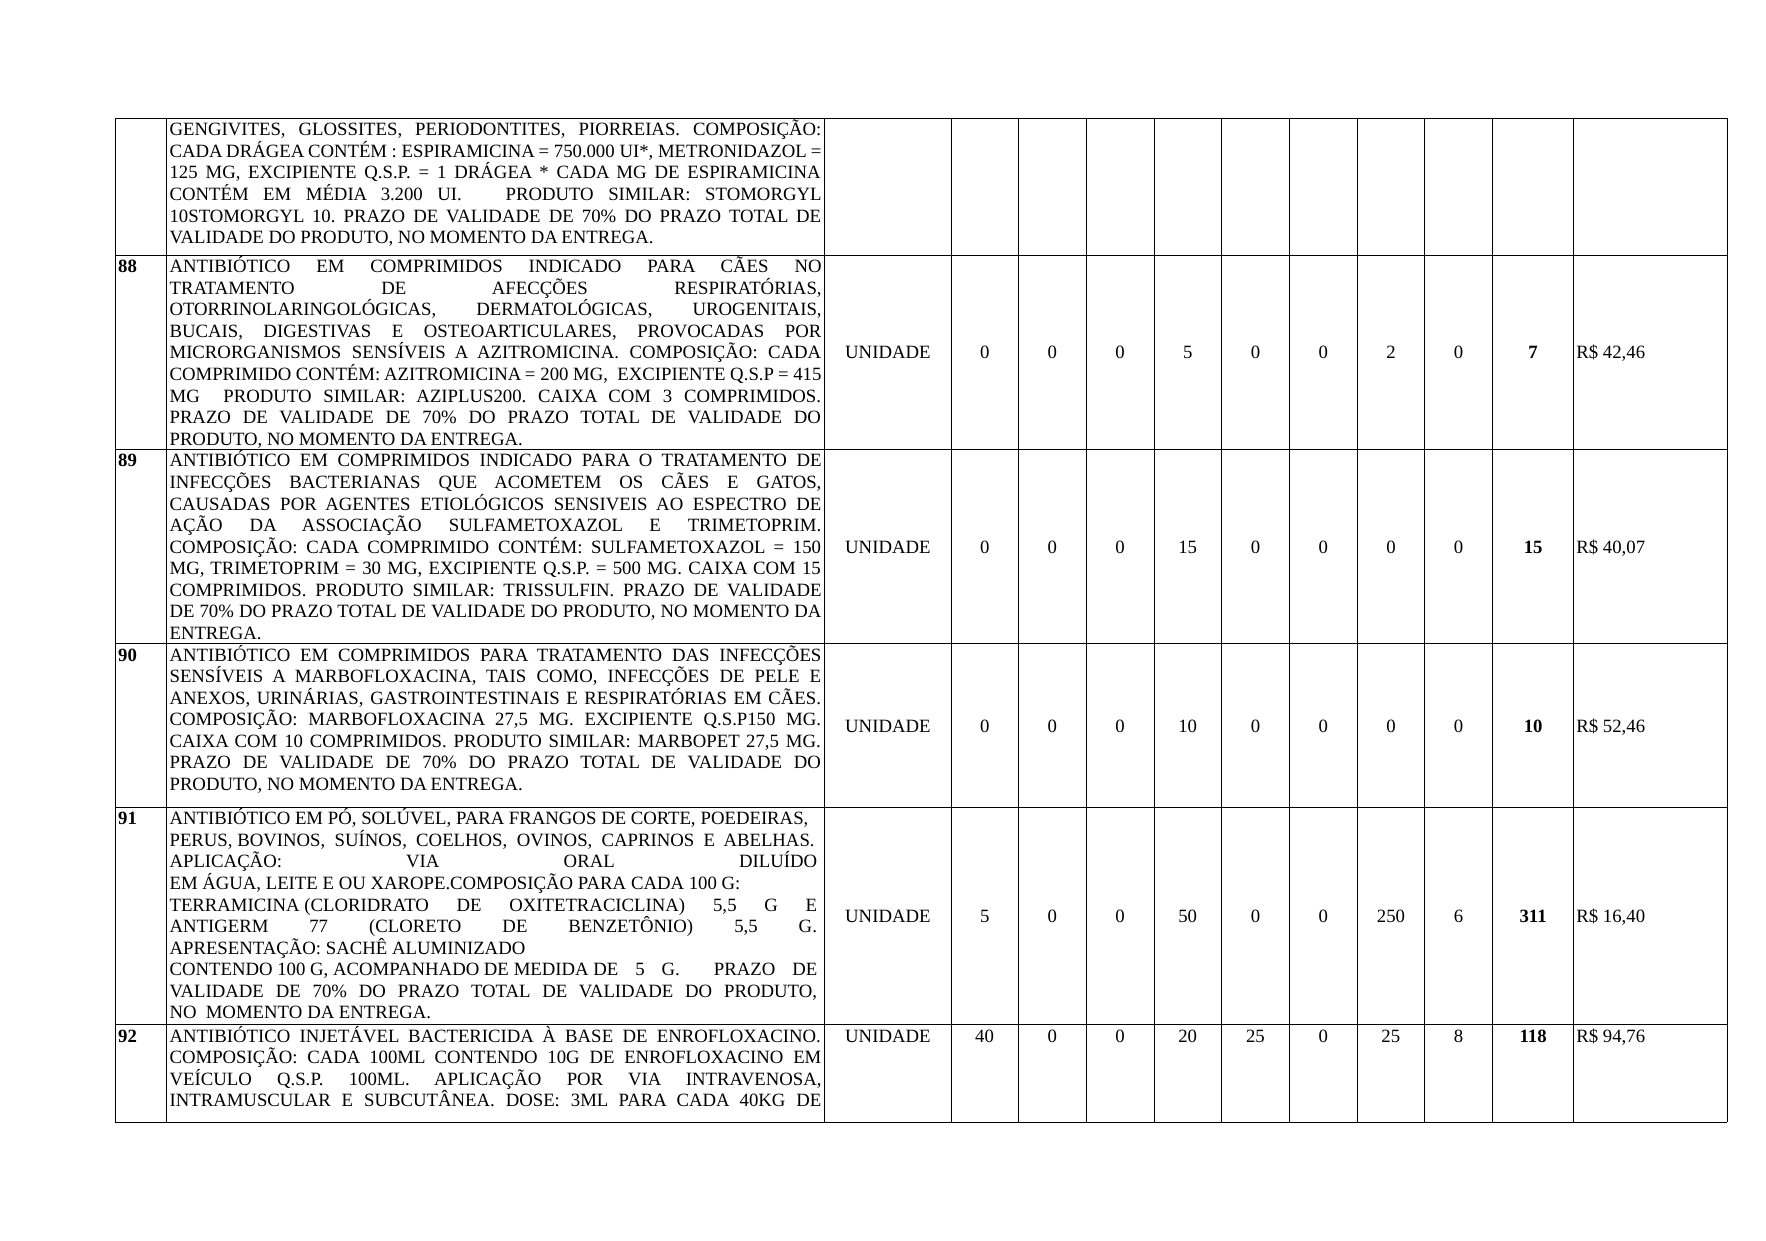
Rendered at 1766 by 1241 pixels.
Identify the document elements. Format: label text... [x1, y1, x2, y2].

table_cell [1358, 119, 1424, 255]
table_cell 0 [1425, 256, 1492, 449]
table_cell 0 [1290, 644, 1357, 807]
table_cell [1425, 119, 1492, 255]
table_cell 0 [1222, 450, 1289, 643]
table_cell 0 [1290, 808, 1357, 1024]
table_cell 0 [1019, 644, 1086, 807]
table_cell [116, 119, 166, 255]
table_cell 0 [1222, 256, 1289, 449]
table_cell 0 [1290, 450, 1357, 643]
table_cell 0 [1222, 808, 1289, 1024]
table_cell 0 [1425, 644, 1492, 807]
table_cell 311 [1493, 808, 1573, 1024]
table_cell R$ 16,40 [1574, 808, 1727, 1024]
table_cell 0 [1087, 644, 1154, 807]
table_cell 250 [1358, 808, 1424, 1024]
table_cell ANTIBIÓTICO EM COMPRIMIDOS PARA TRATAMENTO DAS INFECÇÕES SENSÍVEIS A MARBOFLOXACINA, TAIS COMO, INFECÇÕES DE PELE E ANEXOS, URINÁRIAS, GASTROINTESTINAIS E RESPIRATÓRIAS EM CÃES. COMPOSIÇÃO: MARBOFLOXACINA 27,5 MG. EXCIPIENTE Q.S.P150 MG. CAIXA COM 10 COMPRIMIDOS. PRODUTO SIMILAR: MARBOPET 27,5 MG. PRAZO DE VALIDADE DE 70% DO PRAZO TOTAL DE VALIDADE DO PRODUTO, NO MOMENTO DA ENTREGA. [167, 644, 824, 807]
table_cell R$ 94,76 [1574, 1025, 1727, 1122]
table_cell 0 [1019, 1025, 1086, 1122]
table_cell 50 [1155, 808, 1221, 1024]
table_cell 25 [1222, 1025, 1289, 1122]
table_cell 0 [1087, 256, 1154, 449]
table_cell 5 [1155, 256, 1221, 449]
table_cell 7 [1493, 256, 1573, 449]
table_cell UNIDADE [825, 1025, 951, 1122]
table_cell 0 [1019, 808, 1086, 1024]
table_cell 118 [1493, 1025, 1573, 1122]
table_cell 89 [116, 450, 166, 643]
table_cell R$ 52,46 [1574, 644, 1727, 807]
table_cell ANTIBIÓTICO EM COMPRIMIDOS INDICADO PARA O TRATAMENTO DE INFECÇÕES BACTERIANAS QUE ACOMETEM OS CÃES E GATOS, CAUSADAS POR AGENTES ETIOLÓGICOS SENSIVEIS AO ESPECTRO DE AÇÃO DA ASSOCIAÇÃO SULFAMETOXAZOL E TRIMETOPRIM. COMPOSIÇÃO: CADA COMPRIMIDO CONTÉM: SULFAMETOXAZOL = 150 MG, TRIMETOPRIM = 30 MG, EXCIPIENTE Q.S.P. = 500 MG. CAIXA COM 15 COMPRIMIDOS. PRODUTO SIMILAR: TRISSULFIN. PRAZO DE VALIDADE DE 70% DO PRAZO TOTAL DE VALIDADE DO PRODUTO, NO MOMENTO DA ENTREGA. [167, 450, 824, 643]
table_cell [1574, 119, 1727, 255]
table_cell 20 [1155, 1025, 1221, 1122]
table_cell 92 [116, 1025, 166, 1122]
table_cell 0 [952, 256, 1018, 449]
table_cell 0 [952, 644, 1018, 807]
table_cell UNIDADE [825, 644, 951, 807]
table_cell [1019, 119, 1086, 255]
table_cell 25 [1358, 1025, 1424, 1122]
table_cell 15 [1493, 450, 1573, 643]
table_cell 0 [1425, 450, 1492, 643]
table_cell [1155, 119, 1221, 255]
table_cell [825, 119, 951, 255]
table_cell UNIDADE [825, 808, 951, 1024]
table_cell 0 [1087, 808, 1154, 1024]
table_cell 10 [1155, 644, 1221, 807]
table_cell UNIDADE [825, 256, 951, 449]
table_cell 0 [1290, 256, 1357, 449]
table_cell 0 [1290, 1025, 1357, 1122]
table_cell 88 [116, 256, 166, 449]
table_cell ANTIBIÓTICO INJETÁVEL BACTERICIDA À BASE DE ENROFLOXACINO. COMPOSIÇÃO: CADA 100ML CONTENDO 10G DE ENROFLOXACINO EM VEÍCULO Q.S.P. 100ML. APLICAÇÃO POR VIA INTRAVENOSA, INTRAMUSCULAR E SUBCUTÂNEA. DOSE: 3ML PARA CADA 40KG DE [167, 1025, 824, 1122]
table_cell 0 [1087, 450, 1154, 643]
table_cell 90 [116, 644, 166, 807]
table_cell R$ 40,07 [1574, 450, 1727, 643]
table_cell 6 [1425, 808, 1492, 1024]
table_cell UNIDADE [825, 450, 951, 643]
table_cell 15 [1155, 450, 1221, 643]
table_cell 0 [1358, 450, 1424, 643]
table_cell 5 [952, 808, 1018, 1024]
table_cell 10 [1493, 644, 1573, 807]
table_cell [1290, 119, 1357, 255]
table_cell GENGIVITES, GLOSSITES, PERIODONTITES, PIORREIAS. COMPOSIÇÃO: CADA DRÁGEA CONTÉM : ESPIRAMICINA = 750.000 UI*, METRONIDAZOL = 125 MG, EXCIPIENTE Q.S.P. = 1 DRÁGEA * CADA MG DE ESPIRAMICINA CONTÉM EM MÉDIA 3.200 UI. PRODUTO SIMILAR: STOMORGYL 10STOMORGYL 10. PRAZO DE VALIDADE DE 70% DO PRAZO TOTAL DE VALIDADE DO PRODUTO, NO MOMENTO DA ENTREGA. [167, 119, 824, 255]
table_cell [1222, 119, 1289, 255]
table_cell 8 [1425, 1025, 1492, 1122]
table_cell 0 [1019, 450, 1086, 643]
table_cell [1493, 119, 1573, 255]
table_cell 0 [1222, 644, 1289, 807]
table_cell 0 [1019, 256, 1086, 449]
table_cell [952, 119, 1018, 255]
table_cell 40 [952, 1025, 1018, 1122]
table_cell ANTIBIÓTICO EM COMPRIMIDOS INDICADO PARA CÃES NO TRATAMENTO DE AFECÇÕES RESPIRATÓRIAS, OTORRINOLARINGOLÓGICAS, DERMATOLÓGICAS, UROGENITAIS, BUCAIS, DIGESTIVAS E OSTEOARTICULARES, PROVOCADAS POR MICRORGANISMOS SENSÍVEIS A AZITROMICINA. COMPOSIÇÃO: CADA COMPRIMIDO CONTÉM: AZITROMICINA = 200 MG, EXCIPIENTE Q.S.P = 415 MG PRODUTO SIMILAR: AZIPLUS200. CAIXA COM 3 COMPRIMIDOS. PRAZO DE VALIDADE DE 70% DO PRAZO TOTAL DE VALIDADE DO PRODUTO, NO MOMENTO DA ENTREGA. [167, 256, 824, 449]
table_cell 91 [116, 808, 166, 1024]
table_cell 0 [1087, 1025, 1154, 1122]
table_cell ANTIBIÓTICO EM PÓ, SOLÚVEL, PARA FRANGOS DE CORTE, POEDEIRAS, PERUS, BOVINOS, SUÍNOS, COELHOS, OVINOS, CAPRINOS E ABELHAS. APLICAÇÃO: VIA ORAL DILUÍDO EM ÁGUA, LEITE E OU XAROPE.COMPOSIÇÃO PARA CADA 100 G: TERRAMICINA (CLORIDRATO DE OXITETRACICLINA) 5,5 G E ANTIGERM 77 (CLORETO DE BENZETÔNIO) 5,5 G. APRESENTAÇÃO: SACHÊ ALUMINIZADO CONTENDO 100 G, ACOMPANHADO DE MEDIDA DE 5 G. PRAZO DE VALIDADE DE 70% DO PRAZO TOTAL DE VALIDADE DO PRODUTO, NO MOMENTO DA ENTREGA. [167, 808, 824, 1024]
table_cell 0 [952, 450, 1018, 643]
table_cell [1087, 119, 1154, 255]
table_cell R$ 42,46 [1574, 256, 1727, 449]
table_cell 0 [1358, 644, 1424, 807]
table_cell 2 [1358, 256, 1424, 449]
